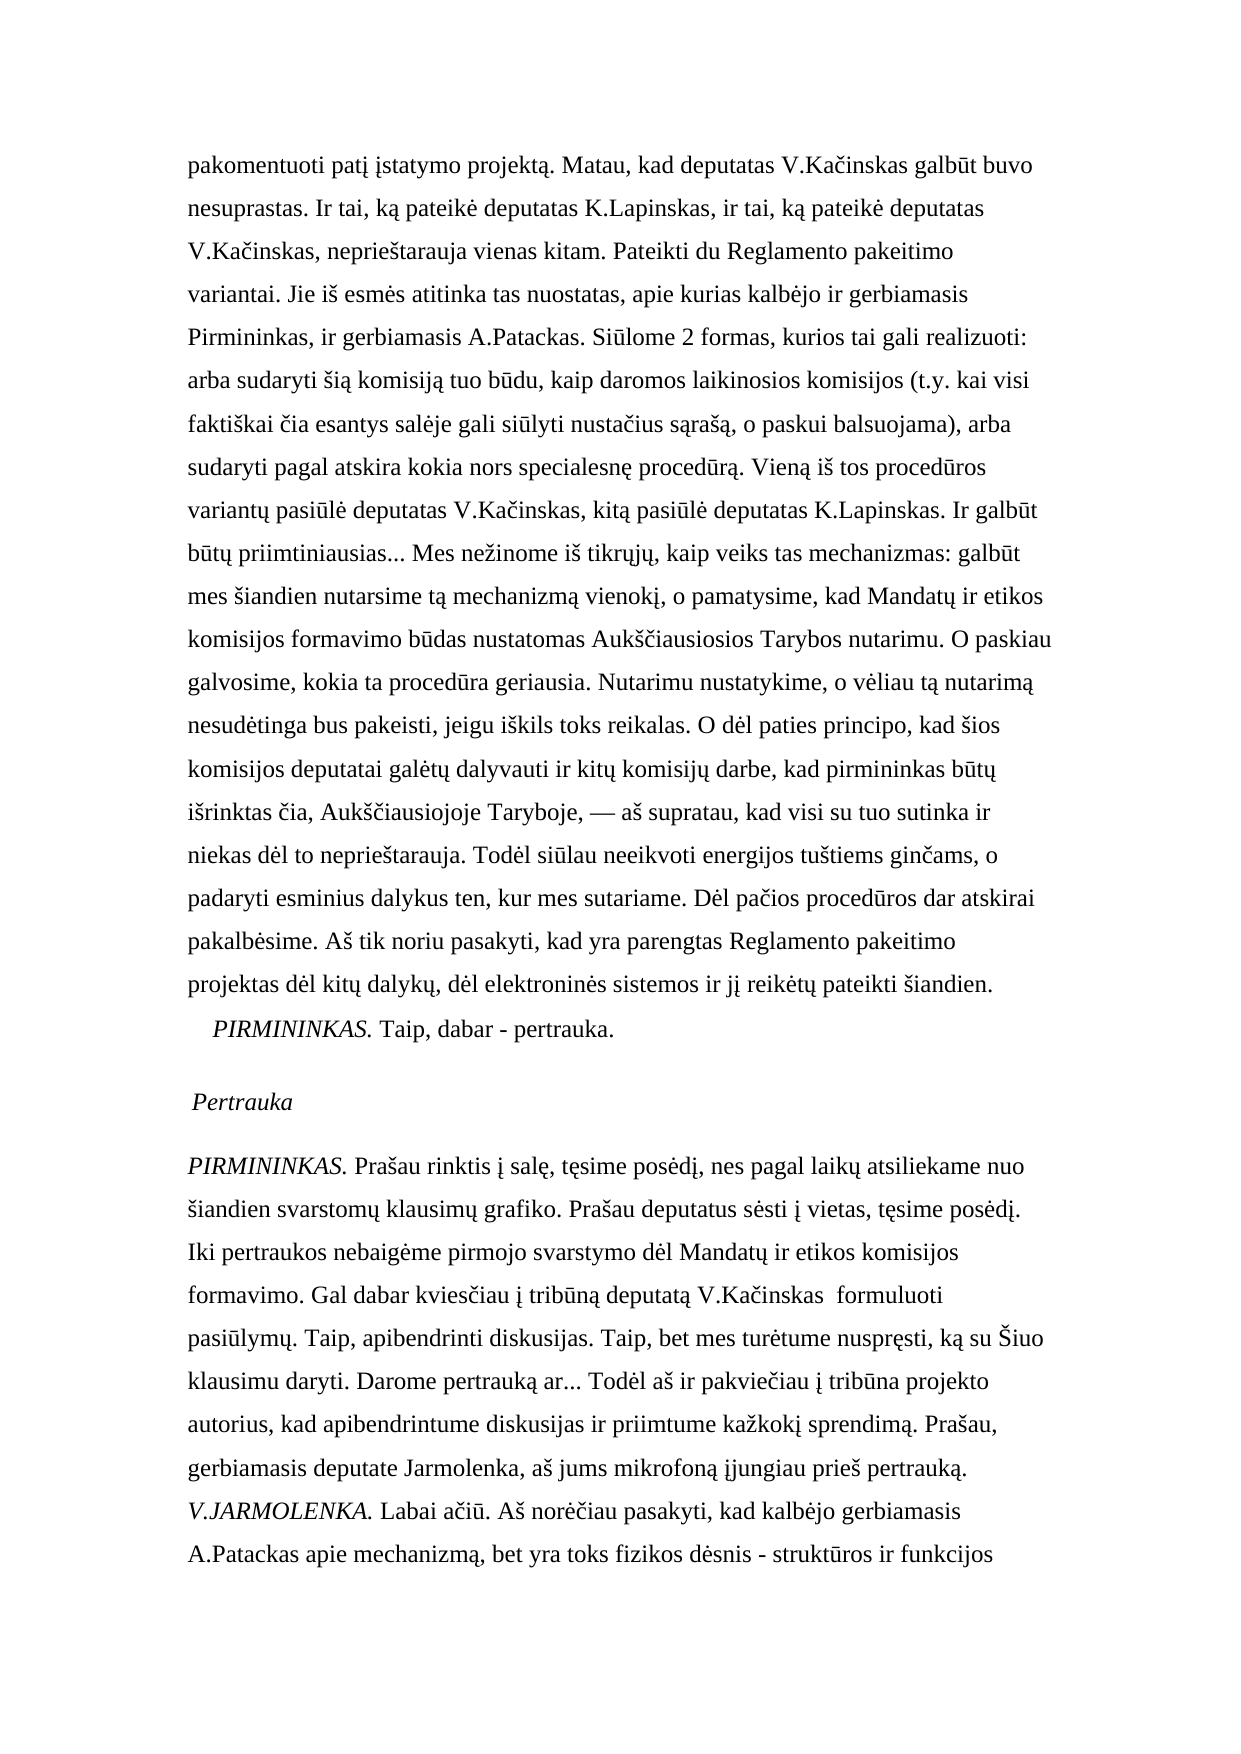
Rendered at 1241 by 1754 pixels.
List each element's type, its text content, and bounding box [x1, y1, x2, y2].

text V.JARMOLENKA. Labai ačiū. Aš norėčiau pasakyti, kad kalbėjo gerbiamasis A.Patackas apie mechanizmą, bet yra toks fizikos dėsnis - struktūros ir funkcijos [187, 1496, 1053, 1568]
text pakomentuoti patį įstatymo projektą. Matau, kad deputatas V.Kačinskas galbūt buvo nesuprastas. Ir tai, ką pateikė deputatas K.Lapinskas, ir tai, ką pateikė deputatas V.Kačinskas, neprieštarauja vienas kitam. Pateikti du Reglamento pakeitimo variantai. Jie iš esmės atitinka tas nuostatas, apie kurias kalbėjo ir gerbiamasis Pirmininkas, ir gerbiamasis A.Patackas. Siūlome 2 formas, kurios tai gali realizuoti: arba sudaryti šią komisiją tuo būdu, kaip daromos laikinosios komisijos (t.y. kai visi faktiškai čia esantys salėje gali siūlyti nustačius sąrašą, o paskui balsuojama), arba sudaryti pagal atskira kokia nors specialesnę procedūrą. Vieną iš tos procedūros variantų pasiūlė deputatas V.Kačinskas, kitą pasiūlė deputatas K.Lapinskas. Ir galbūt būtų priimtiniausias... Mes nežinome iš tikrųjų, kaip veiks tas mechanizmas: galbūt mes šiandien nutarsime tą mechanizmą vienokį, o pamatysime, kad Mandatų ir etikos komisijos formavimo būdas nustatomas Aukščiausiosios Tarybos nutarimu. O paskiau galvosime, kokia ta procedūra geriausia. Nutarimu nustatykime, o vėliau tą nutarimą nesudėtinga bus pakeisti, jeigu iškils toks reikalas. O dėl paties principo, kad šios komisijos deputatai galėtų dalyvauti ir kitų komisijų darbe, kad pirmininkas būtų išrinktas čia, Aukščiausiojoje Taryboje, — aš supratau, kad visi su tuo sutinka ir niekas dėl to neprieštarauja. Todėl siūlau neeikvoti energijos tuštiems ginčams, o padaryti esminius dalykus ten, kur mes sutariame. Dėl pačios procedūros dar atskirai pakalbėsime. Aš tik noriu pasakyti, kad yra parengtas Reglamento pakeitimo projektas dėl kitų dalykų, dėl elektroninės sistemos ir jį reikėtų pateikti šiandien. [187, 150, 1053, 998]
text PIRMININKAS. Prašau rinktis į salę, tęsime posėdį, nes pagal laikų atsiliekame nuo šiandien svarstomų klausimų grafiko. Prašau deputatus sėsti į vietas, tęsime posėdį. Iki pertraukos nebaigėme pirmojo svarstymo dėl Mandatų ir etikos komisijos formavimo. Gal dabar kviesčiau į tribūną deputatą V.Kačinskas formuluoti pasiūlymų. Taip, apibendrinti diskusijas. Taip, bet mes turėtume nuspręsti, ką su Šiuo klausimu daryti. Darome pertrauką ar... Todėl aš ir pakviečiau į tribūna projekto autorius, kad apibendrintume diskusijas ir priimtume kažkokį sprendimą. Prašau, gerbiamasis deputate Jarmolenka, aš jums mikrofoną įjungiau prieš pertrauką. [187, 1151, 1053, 1481]
text PIRMININKAS. Taip, dabar - pertrauka. [212, 1014, 1053, 1043]
text Pertrauka [192, 1087, 1053, 1116]
